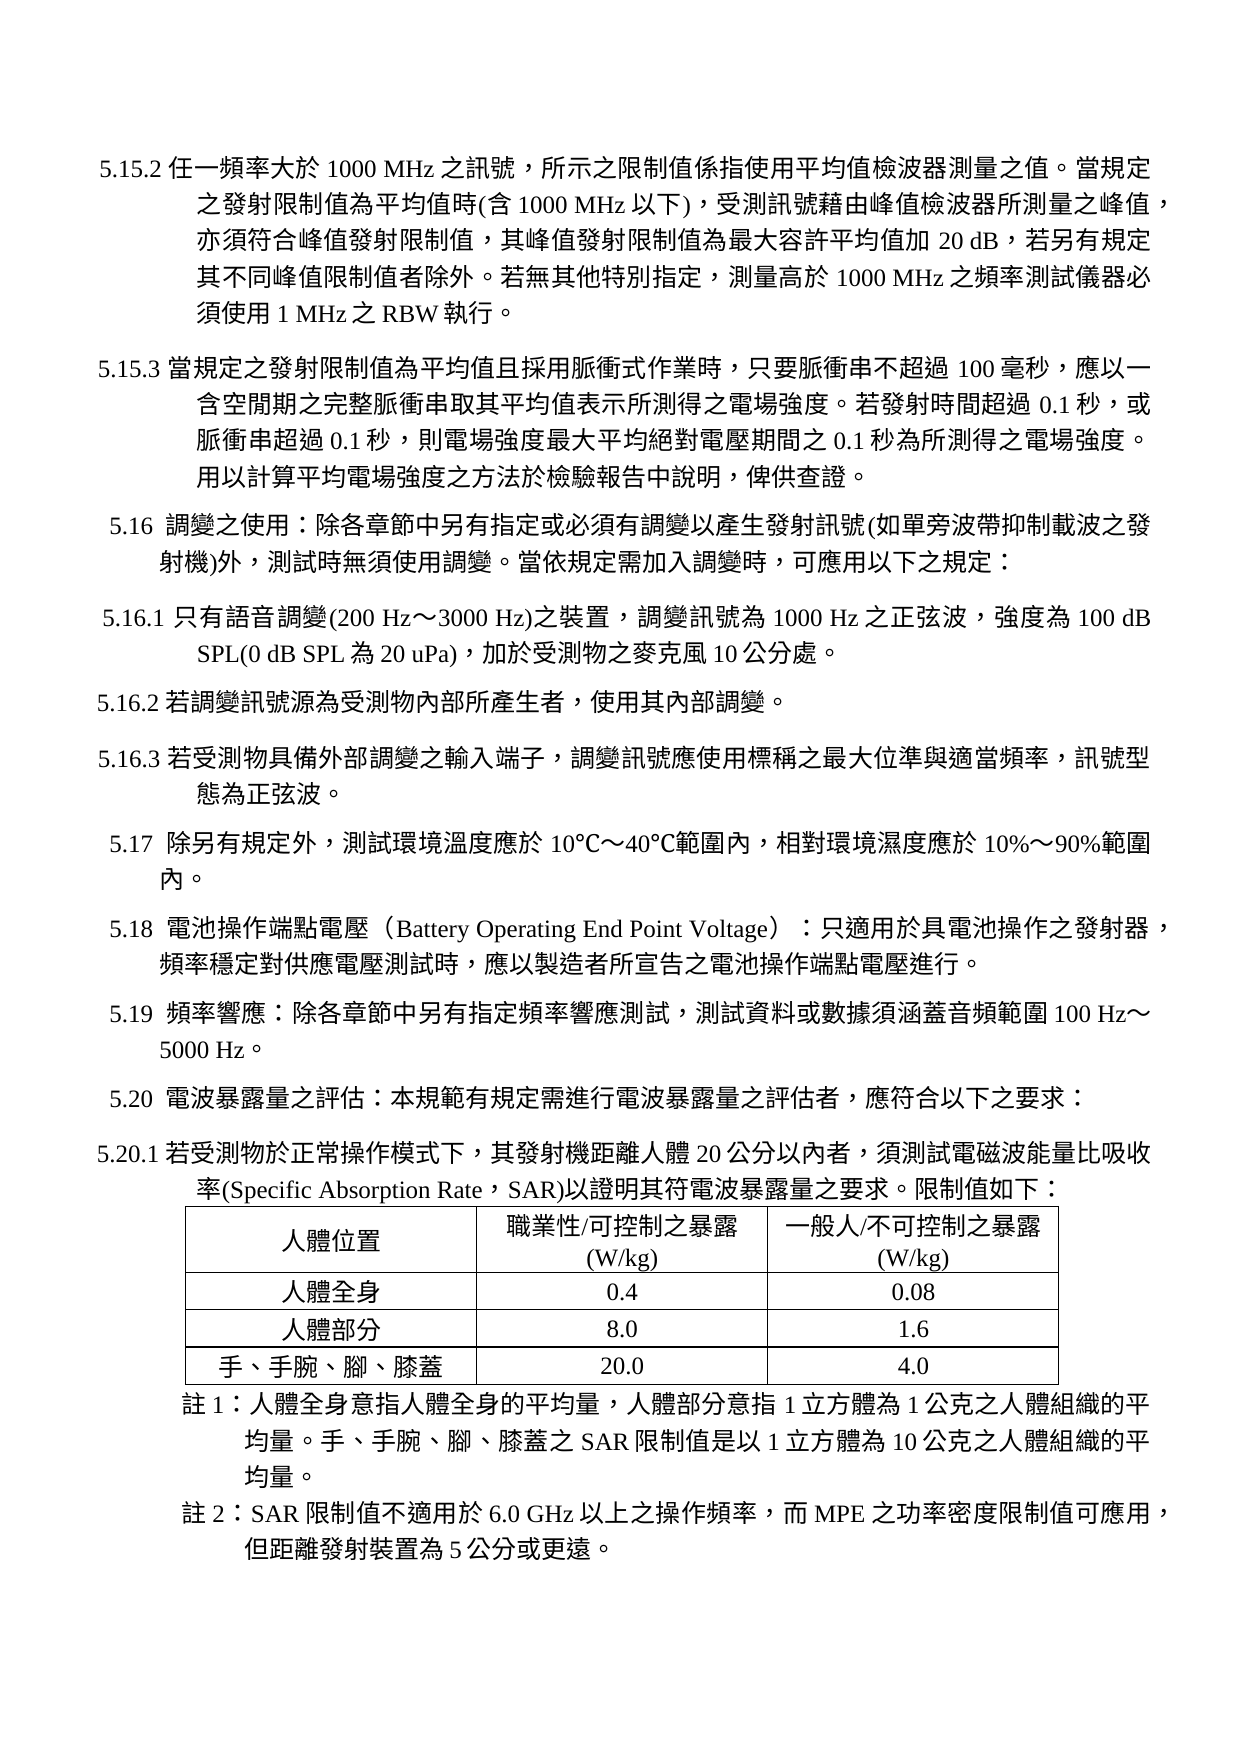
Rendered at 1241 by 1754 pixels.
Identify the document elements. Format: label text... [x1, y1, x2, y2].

table_cell 手、手腕、腳、膝蓋 [186, 1348, 476, 1384]
list 除另有規定外，測試環境溫度應於10℃～40℃範圍內，相對環境濕度應於10%～90%範圍內。 [109, 823, 1152, 896]
table_header 人體位置 [186, 1207, 476, 1272]
text 註1：人體全身意指人體全身的平均量，人體部分意指1立方體為1公克之人體組織的平均量。手、手腕、腳、膝蓋之SAR限制值是以1立方體為10公克之人體組織的平均量。 [182, 1385, 1152, 1493]
text 5.16.1 只有語音調變(200 Hz～3000 Hz)之裝置，調變訊號為1000 Hz之正弦波，強度為100 dB SPL(0 dB SPL為20 uPa)，加於受測物之麥克風10公分處。 [59, 597, 1152, 669]
table_cell 4.0 [768, 1348, 1058, 1384]
list 頻率響應：除各章節中另有指定頻率響應測試，測試資料或數據須涵蓋音頻範圍100 Hz～5000 Hz。 [109, 993, 1152, 1066]
table_header 一般人/不可控制之暴露 (W/kg) [768, 1207, 1058, 1272]
text 註2：SAR限制值不適用於6.0 GHz以上之操作頻率，而MPE之功率密度限制值可應用，但距離發射裝置為5公分或更遠。 [182, 1493, 1152, 1566]
text 5.16.3 若受測物具備外部調變之輸入端子，調變訊號應使用標稱之最大位準與適當頻率，訊號型態為正弦波。 [59, 738, 1152, 811]
text 5.16.2 若調變訊號源為受測物內部所產生者，使用其內部調變。 [59, 682, 1152, 719]
text 5.15.3 當規定之發射限制值為平均值且採用脈衝式作業時，只要脈衝串不超過100毫秒，應以一含空閒期之完整脈衝串取其平均值表示所測得之電場強度。若發射時間超過0.1秒，或脈衝串超過0.1秒，則電場強度最大平均絕對電壓期間之0.1秒為所測得之電場強度。用以計算平均電場強度之方法於檢驗報告中說明，俾供查證。 [59, 348, 1152, 493]
table_cell 人體全身 [186, 1273, 476, 1309]
table_cell 0.08 [768, 1273, 1058, 1309]
text 5.20.1 若受測物於正常操作模式下，其發射機距離人體20公分以內者，須測試電磁波能量比吸收率(Specific Absorption Rate，SAR)以證明其符電波暴露量之要求。限制值如下： [59, 1133, 1152, 1206]
table_cell 8.0 [477, 1310, 767, 1346]
list 電池操作端點電壓（Battery Operating End Point Voltage）：只適用於具電池操作之發射器，頻率穩定對供應電壓測試時，應以製造者所宣告之電池操作端點電壓進行。 [109, 908, 1152, 981]
list 調變之使用：除各章節中另有指定或必須有調變以產生發射訊號(如單旁波帶抑制載波之發射機)外，測試時無須使用調變。當依規定需加入調變時，可應用以下之規定： [109, 506, 1152, 578]
table_header 職業性/可控制之暴露 (W/kg) [477, 1207, 767, 1272]
table_cell 1.6 [768, 1310, 1058, 1346]
text 5.15.2 任一頻率大於1000 MHz之訊號，所示之限制值係指使用平均值檢波器測量之值。當規定之發射限制值為平均值時(含1000 MHz以下)，受測訊號藉由峰值檢波器所測量之峰值，亦須符合峰值發射限制值，其峰值發射限制值為最大容許平均值加20 dB，若另有規定其不同峰值限制值者除外。若無其他特別指定，測量高於1000 MHz之頻率測試儀器必須使用1 MHz之RBW執行。 [59, 148, 1152, 329]
table_cell 人體部分 [186, 1310, 476, 1346]
list 電波暴露量之評估：本規範有規定需進行電波暴露量之評估者，應符合以下之要求： [109, 1078, 1152, 1114]
table_cell 20.0 [477, 1348, 767, 1384]
table_cell 0.4 [477, 1273, 767, 1309]
